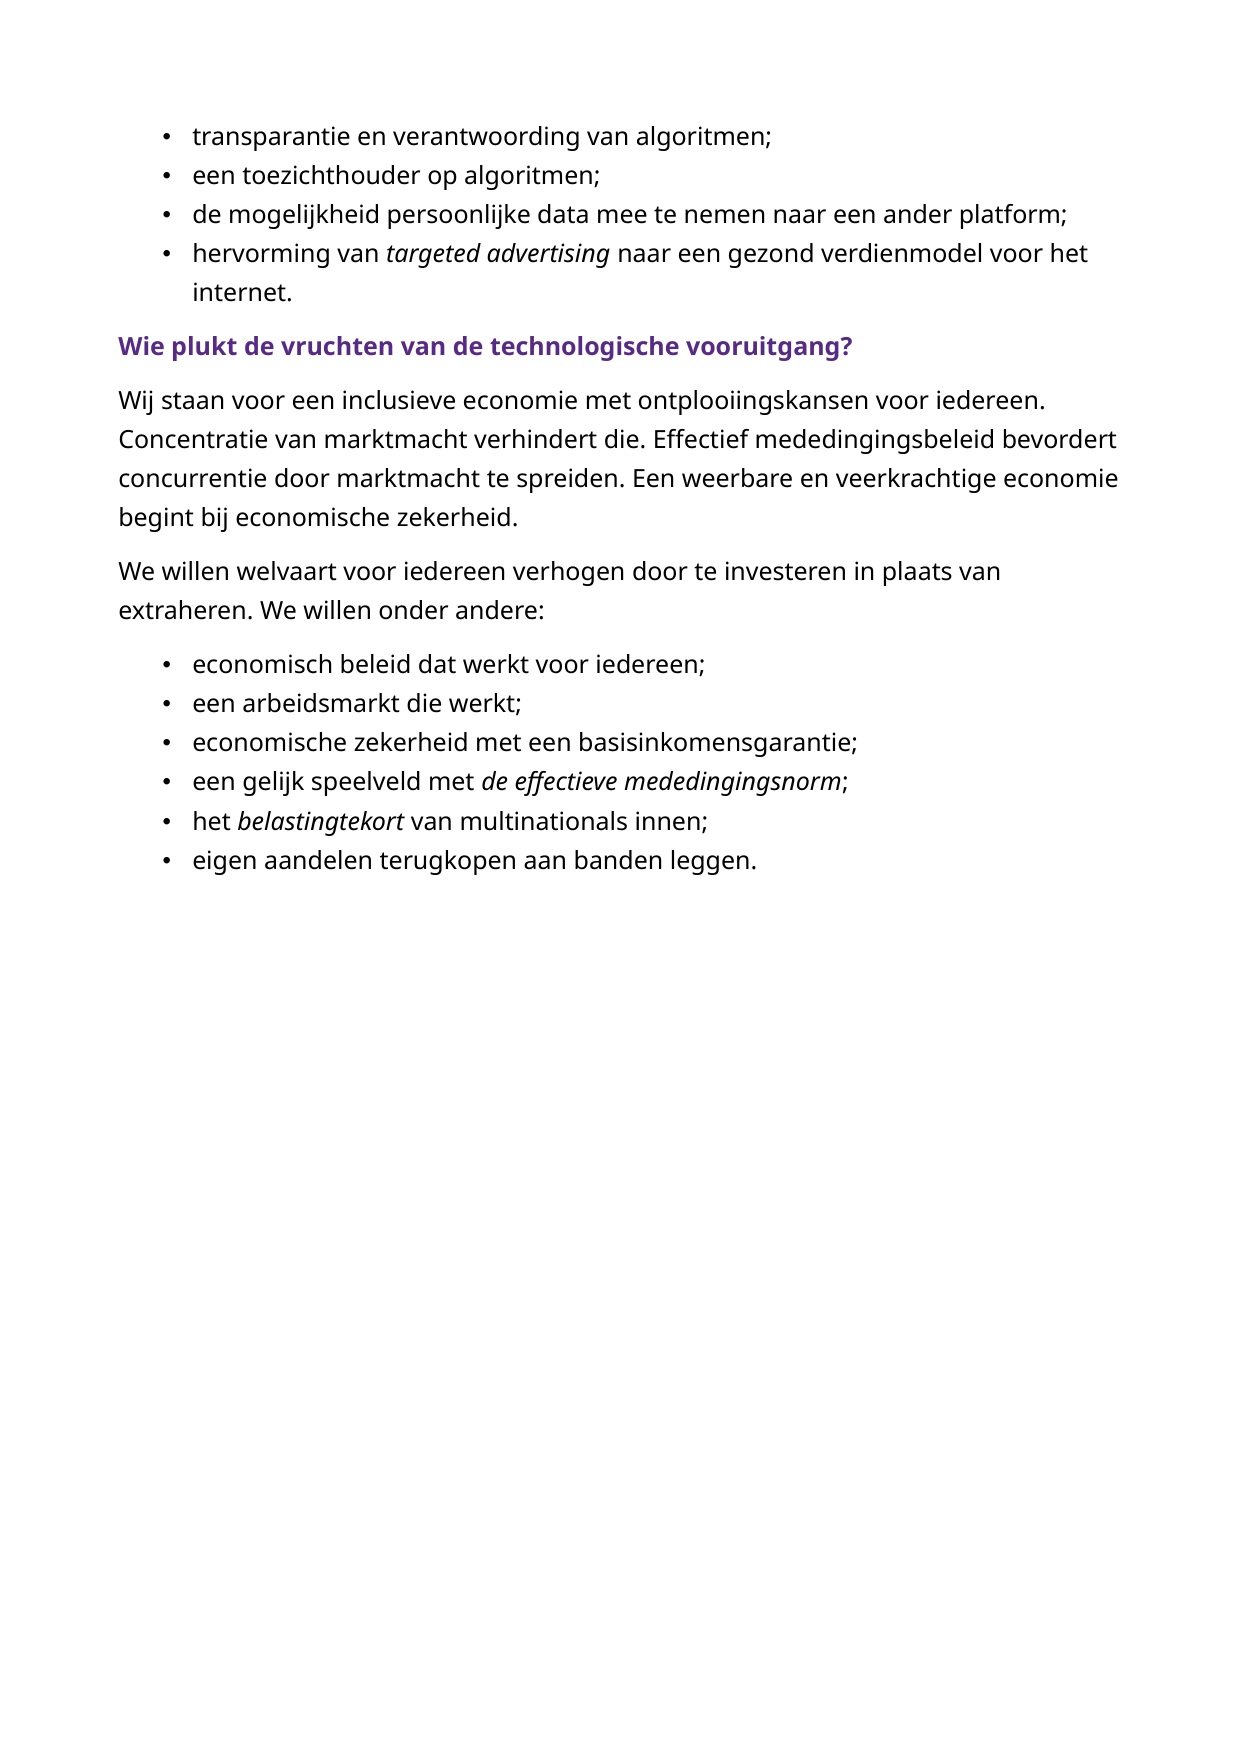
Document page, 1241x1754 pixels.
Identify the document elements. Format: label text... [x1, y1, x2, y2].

list hervorming van targeted advertising naar een gezond verdienmodel voor het internet. [162, 236, 1122, 309]
list economische zekerheid met een basisinkomensgarantie; [162, 725, 1122, 759]
list het belastingtekort van multinationals innen; [162, 803, 1122, 837]
text We willen welvaart voor iedereen verhogen door te investeren in plaats van extraheren. We willen onder andere: [118, 553, 1122, 627]
list eigen aandelen terugkopen aan banden leggen. [162, 842, 1122, 876]
list een arbeidsmarkt die werkt; [162, 686, 1122, 720]
list economisch beleid dat werkt voor iedereen; [162, 646, 1122, 681]
list transparantie en verantwoording van algoritmen; [162, 118, 1122, 152]
list een toezichthouder op algoritmen; [162, 157, 1122, 191]
list een gelijk speelveld met de effectieve mededingingsnorm; [162, 764, 1122, 798]
list de mogelijkheid persoonlijke data mee te nemen naar een ander platform; [162, 196, 1122, 231]
subtitle Wie plukt de vruchten van de technologische vooruitgang? [118, 328, 1122, 363]
text Wij staan voor een inclusieve economie met ontplooiingskansen voor iedereen. Concentratie van marktmacht verhindert die. Effectief mededingingsbeleid bevordert concurrentie door marktmacht te spreiden. Een weerbare en veerkrachtige economie begint bij economische zekerheid. [118, 382, 1122, 534]
